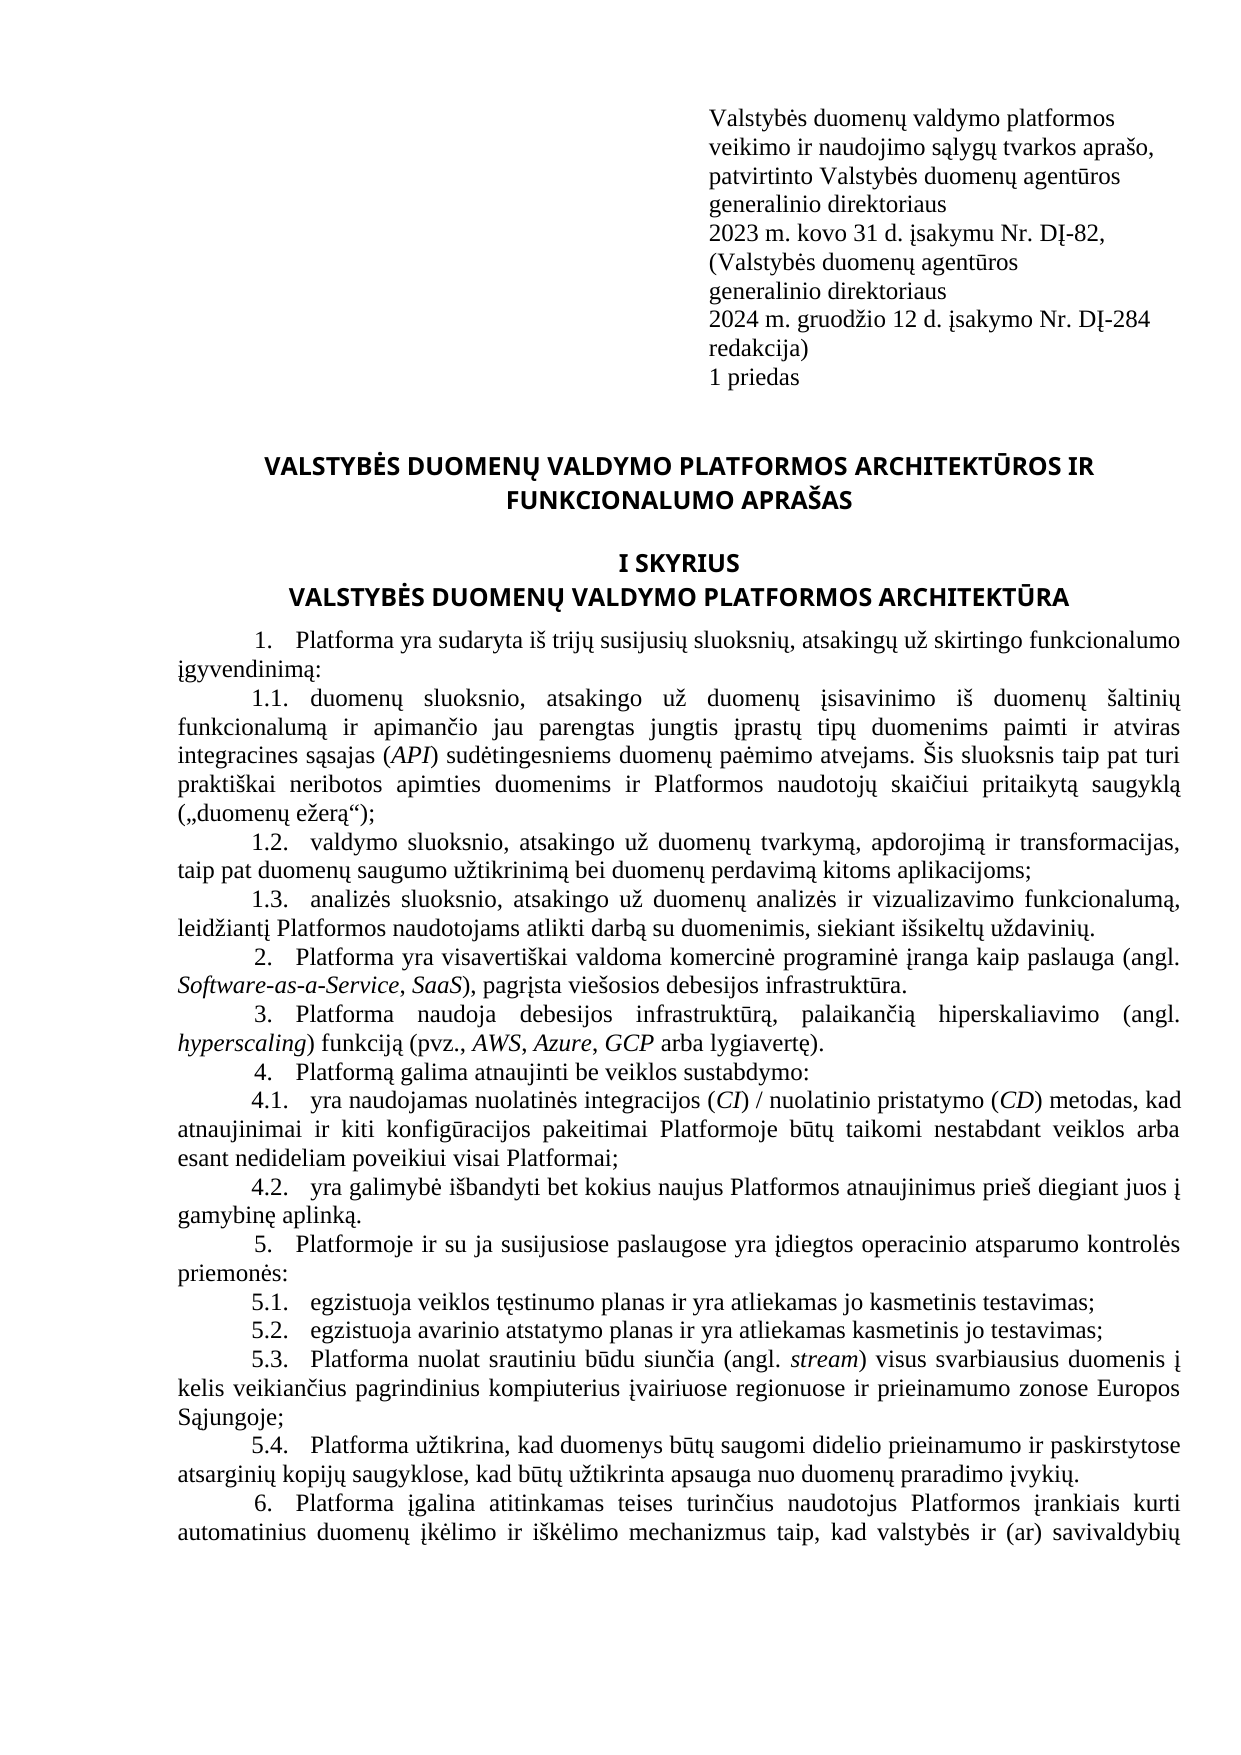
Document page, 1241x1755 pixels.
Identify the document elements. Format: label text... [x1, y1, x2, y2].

text 4.2. yra galimybė išbandyti bet kokius naujus Platformos atnaujinimus prieš diegiant juos į gamybinę aplinką. [177, 1172, 1181, 1229]
text 3. Platforma naudoja debesijos infrastruktūrą, palaikančią hiperskaliavimo (angl. hyperscaling) funkciją (pvz., AWS, Azure, GCP arba lygiavertę). [177, 999, 1181, 1057]
text 5.3. Platforma nuolat srautiniu būdu siunčia (angl. stream) visus svarbiausius duomenis į kelis veikiančius pagrindinius kompiuterius įvairiuose regionuose ir prieinamumo zonose Europos Sąjungoje; [177, 1344, 1181, 1430]
text VALSTYBĖS DUOMENŲ VALDYMO PLATFORMOS architektūros ir funkcionalumo aprašas [177, 448, 1181, 516]
text 6. Platforma įgalina atitinkamas teises turinčius naudotojus Platformos įrankiais kurti automatinius duomenų įkėlimo ir iškėlimo mechanizmus taip, kad valstybės ir (ar) savivaldybių [177, 1488, 1181, 1545]
text generalinio direktoriaus [177, 276, 1181, 304]
text I SKYRIUS [177, 545, 1181, 579]
text 1.3. analizės sluoksnio, atsakingo už duomenų analizės ir vizualizavimo funkcionalumą, leidžiantį Platformos naudotojams atlikti darbą su duomenimis, siekiant išsikeltų uždavinių. [177, 884, 1181, 942]
text (Valstybės duomenų agentūros [177, 247, 1181, 276]
text 4.1. yra naudojamas nuolatinės integracijos (CI) / nuolatinio pristatymo (CD) metodas, kad atnaujinimai ir kiti konfigūracijos pakeitimai Platformoje būtų taikomi nestabdant veiklos arba esant nedideliam poveikiui visai Platformai; [177, 1085, 1181, 1172]
text 5. Platformoje ir su ja susijusiose paslaugose yra įdiegtos operacinio atsparumo kontrolės priemonės: [177, 1229, 1181, 1287]
text 1.1. duomenų sluoksnio, atsakingo už duomenų įsisavinimo iš duomenų šaltinių funkcionalumą ir apimančio jau parengtas jungtis įprastų tipų duomenims paimti ir atviras integracines sąsajas (API) sudėtingesniems duomenų paėmimo atvejams. Šis sluoksnis taip pat turi praktiškai neribotos apimties duomenims ir Platformos naudotojų skaičiui pritaikytą saugyklą („duomenų ežerą“); [177, 683, 1181, 827]
text 1.2. valdymo sluoksnio, atsakingo už duomenų tvarkymą, apdorojimą ir transformacijas, taip pat duomenų saugumo užtikrinimą bei duomenų perdavimą kitoms aplikacijoms; [177, 827, 1181, 884]
text 2024 m. gruodžio 12 d. įsakymo Nr. DĮ-284 [177, 304, 1181, 333]
text 4. Platformą galima atnaujinti be veiklos sustabdymo: [177, 1057, 1181, 1085]
text Valstybės duomenų valdymo platformos [177, 103, 1181, 132]
text patvirtinto Valstybės duomenų agentūros [177, 161, 1181, 189]
text 5.1. egzistuoja veiklos tęstinumo planas ir yra atliekamas jo kasmetinis testavimas; [177, 1287, 1181, 1315]
text redakcija) [177, 333, 1181, 362]
text 2. Platforma yra visavertiškai valdoma komercinė programinė įranga kaip paslauga (angl. Software-as-a-Service, SaaS), pagrįsta viešosios debesijos infrastruktūra. [177, 942, 1181, 999]
text 5.4. Platforma užtikrina, kad duomenys būtų saugomi didelio prieinamumo ir paskirstytose atsarginių kopijų saugyklose, kad būtų užtikrinta apsauga nuo duomenų praradimo įvykių. [177, 1430, 1181, 1488]
text VALSTYBĖS DUOMENŲ VALDYMO PLATFORMOS ARCHITEKTŪRA [177, 579, 1181, 613]
text generalinio direktoriaus [177, 189, 1181, 218]
text 1 priedas [177, 362, 1181, 391]
text 1. Platforma yra sudaryta iš trijų susijusių sluoksnių, atsakingų už skirtingo funkcionalumo įgyvendinimą: [177, 625, 1181, 683]
text 5.2. egzistuoja avarinio atstatymo planas ir yra atliekamas kasmetinis jo testavimas; [177, 1315, 1181, 1344]
text 2023 m. kovo 31 d. įsakymu Nr. DĮ‑82, [177, 218, 1181, 247]
text veikimo ir naudojimo sąlygų tvarkos aprašo, [177, 132, 1181, 161]
